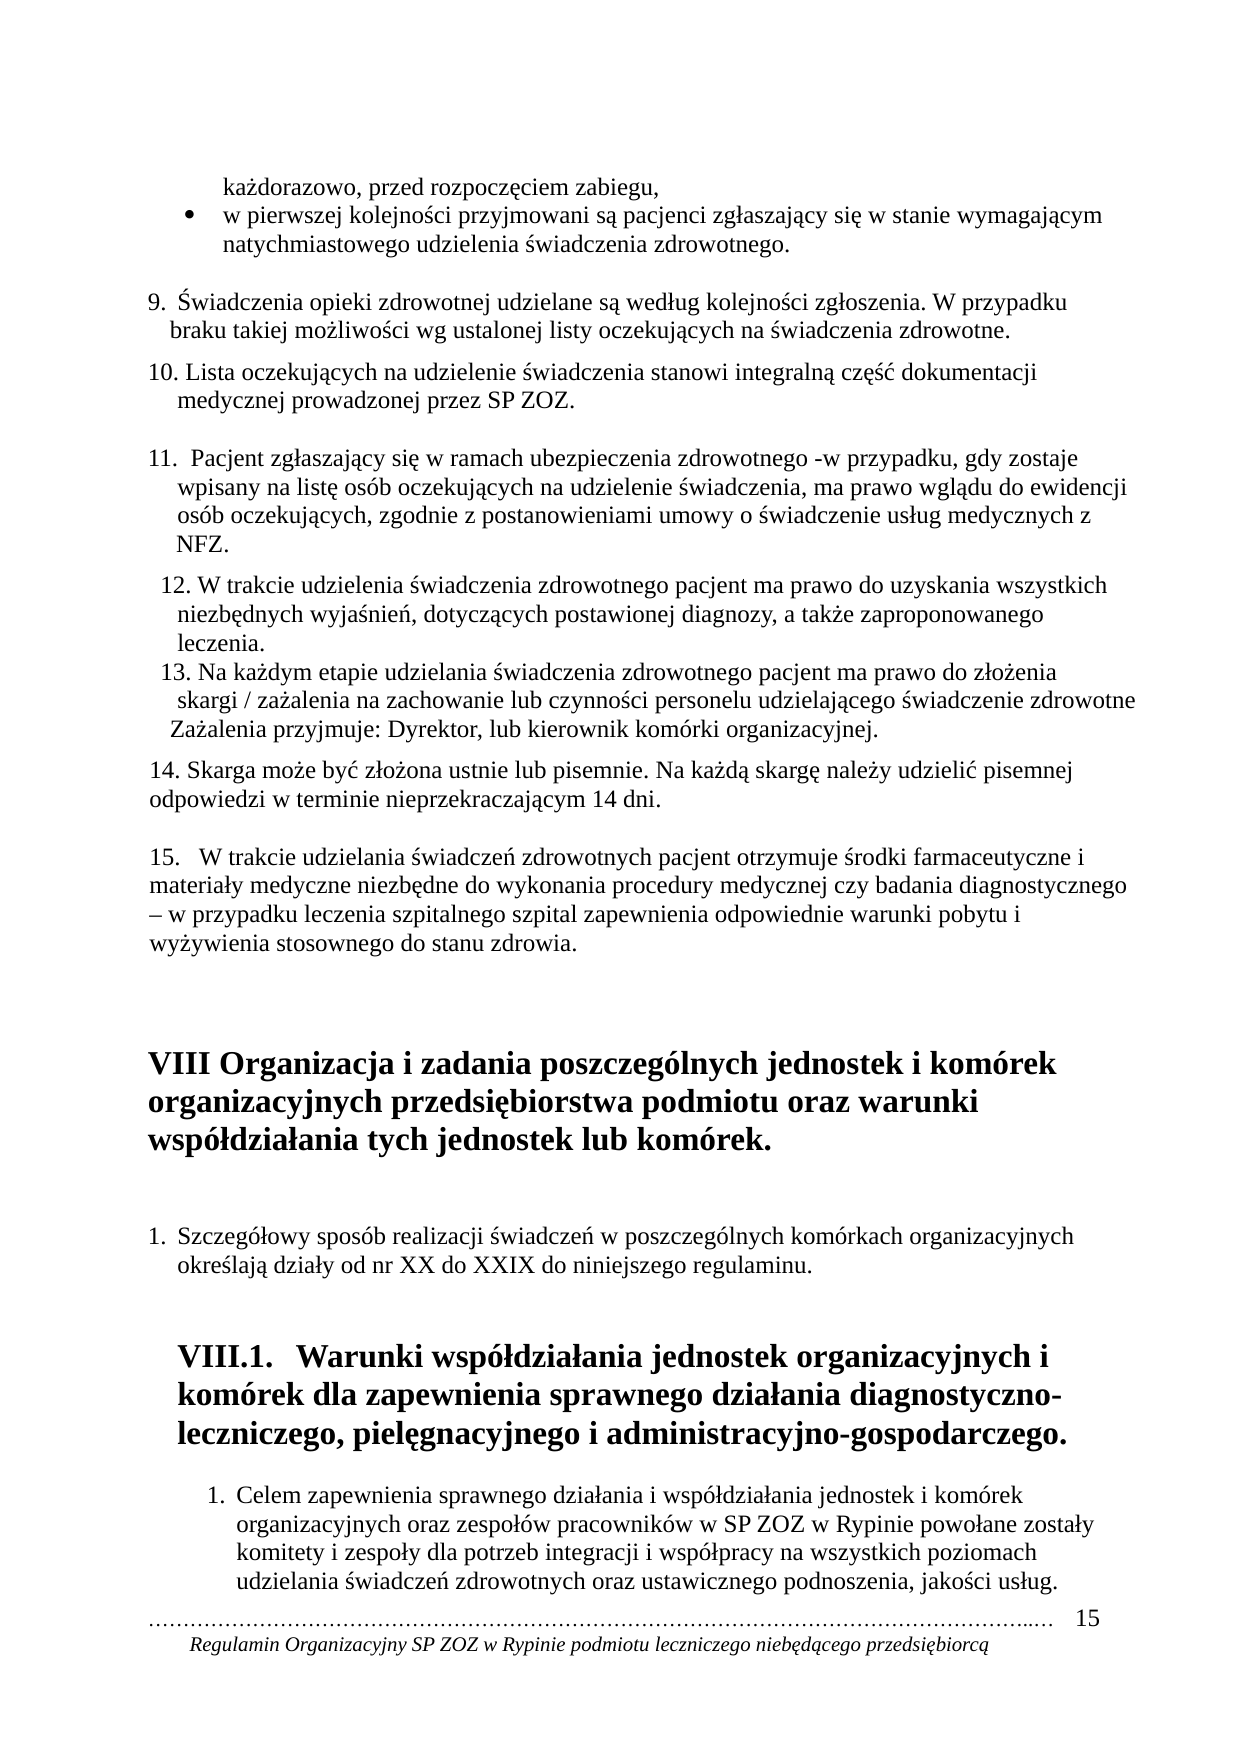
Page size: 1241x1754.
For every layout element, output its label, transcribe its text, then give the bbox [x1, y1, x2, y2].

list 11. Pacjent zgłaszający się w ramach ubezpieczenia zdrowotnego -w przypadku, gdy zostaje wpisany na listę osób oczekujących na udzielenie świadczenia, ma prawo wglądu do ewidencji osób oczekujących, zgodnie z postanowieniami umowy o świadczenie usług medycznych z [148, 443, 1137, 529]
list 10. Lista oczekujących na udzielenie świadczenia stanowi integralną część dokumentacji medycznej prowadzonej przez SP ZOZ. [148, 357, 1137, 414]
list 13. Na każdym etapie udzielania świadczenia zdrowotnego pacjent ma prawo do złożenia skargi / zażalenia na zachowanie lub czynności personelu udzielającego świadczenie zdrowotne [148, 657, 1137, 714]
list 1. Celem zapewnienia sprawnego działania i współdziałania jednostek i komórek organizacyjnych oraz zespołów pracowników w SP ZOZ w Rypinie powołane zostały komitety i zespoły dla potrzeb integracji i współpracy na wszystkich poziomach udzielania świadczeń zdrowotnych oraz ustawicznego podnoszenia, jakości usług. [207, 1480, 1137, 1595]
list każdorazowo, przed rozpoczęciem zabiegu, [185, 172, 1137, 200]
text Zażalenia przyjmuje: Dyrektor, lub kierownik komórki organizacyjnej. [148, 714, 1137, 743]
list VIII.1. Warunki współdziałania jednostek organizacyjnych i komórek dla zapewnienia sprawnego działania diagnostyczno-leczniczego, pielęgnacyjnego i administracyjno-gospodarczego. [177, 1336, 1137, 1451]
list 12. W trakcie udzielenia świadczenia zdrowotnego pacjent ma prawo do uzyskania wszystkich niezbędnych wyjaśnień, dotyczących postawionej diagnozy, a także zaproponowanego leczenia. [148, 570, 1137, 657]
list 14. Skarga może być złożona ustnie lub pisemnie. Na każdą skargę należy udzielić pisemnej odpowiedzi w terminie nieprzekraczającym 14 dni. [149, 755, 1137, 813]
text VIII Organizacja i zadania poszczególnych jednostek i komórek organizacyjnych przedsiębiorstwa podmiotu oraz warunki współdziałania tych jednostek lub komórek. [148, 1043, 1137, 1158]
list w pierwszej kolejności przyjmowani są pacjenci zgłaszający się w stanie wymagającym natychmiastowego udzielenia świadczenia zdrowotnego. [185, 200, 1137, 258]
text braku takiej możliwości wg ustalonej listy oczekujących na świadczenia zdrowotne. [148, 315, 1137, 344]
list 1. Szczegółowy sposób realizacji świadczeń w poszczególnych komórkach organizacyjnych określają działy od nr XX do XXIX do niniejszego regulaminu. [148, 1221, 1137, 1279]
list 9. Świadczenia opieki zdrowotnej udzielane są według kolejności zgłoszenia. W przypadku [148, 287, 1137, 315]
list 15. W trakcie udzielania świadczeń zdrowotnych pacjent otrzymuje środki farmaceutyczne i materiały medyczne niezbędne do wykonania procedury medycznej czy badania diagnostycznego – w przypadku leczenia szpitalnego szpital zapewnienia odpowiednie warunki pobytu i wyżywienia stosownego do stanu zdrowia. [149, 842, 1137, 957]
text NFZ. [148, 529, 1137, 558]
